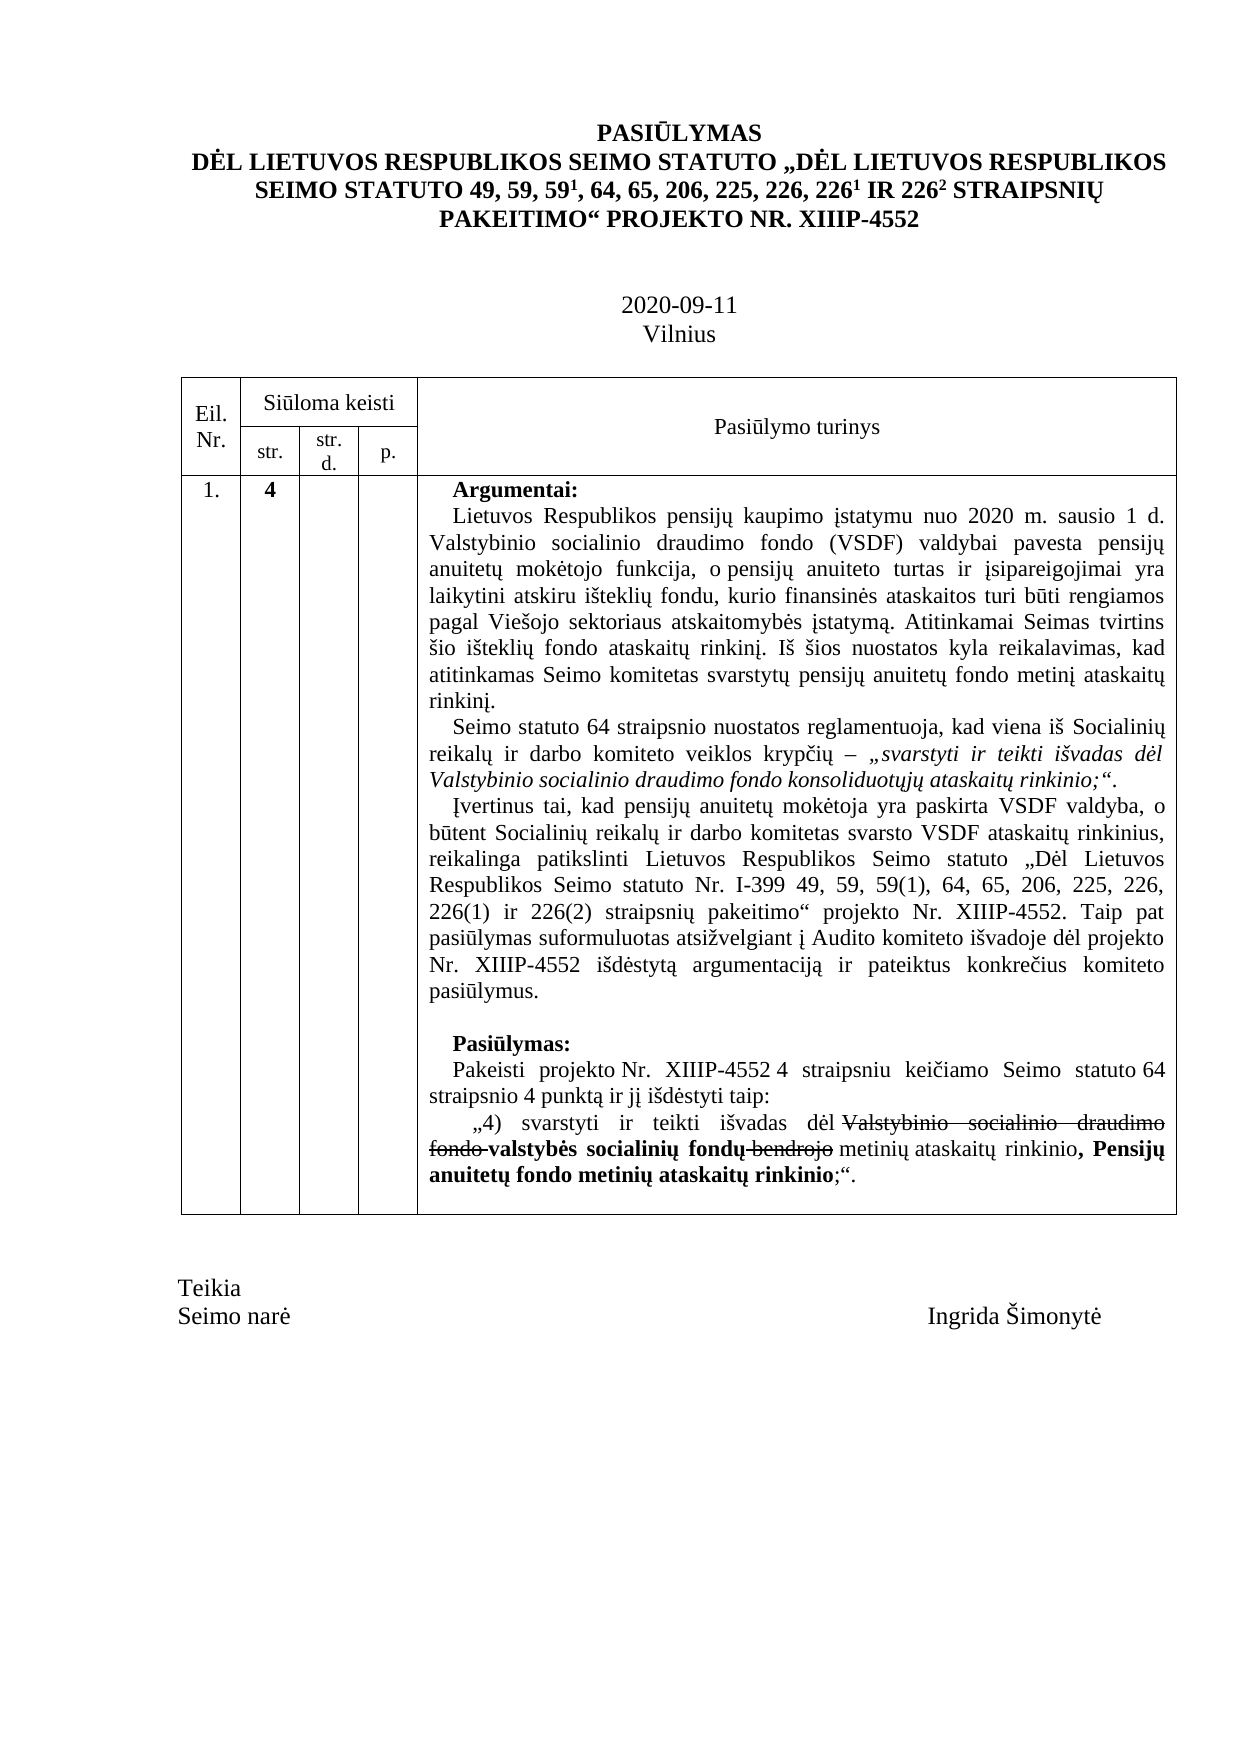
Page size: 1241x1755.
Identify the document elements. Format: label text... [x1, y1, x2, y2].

table_header Eil. Nr. [182, 378, 240, 475]
text Teikia [177, 1273, 1181, 1301]
text Vilnius [177, 319, 1181, 348]
text Seimo narė (Parašas) Ingrida Šimonytė [177, 1301, 1181, 1330]
table_cell str. d. [300, 427, 358, 475]
table_cell [359, 476, 417, 1214]
table_cell [300, 476, 358, 1214]
table_cell Argumentai: Lietuvos Respublikos pensijų kaupimo įstatymu nuo 2020 m. sausio 1 d. Valstybinio socialinio draudimo fondo (VSDF) valdybai pavesta pensijų anuitetų mokėtojo funkcija, o pensijų anuiteto turtas ir įsipareigojimai yra laikytini atskiru išteklių fondu, kurio finansinės ataskaitos turi būti rengiamos pagal Viešojo sektoriaus atskaitomybės įstatymą. Atitinkamai Seimas tvirtins šio išteklių fondo ataskaitų rinkinį. Iš šios nuostatos kyla reikalavimas, kad atitinkamas Seimo komitetas svarstytų pensijų anuitetų fondo metinį ataskaitų rinkinį. Seimo statuto 64 straipsnio nuostatos reglamentuoja, kad viena iš Socialinių reikalų ir darbo komiteto veiklos krypčių – „svarstyti ir teikti išvadas dėl Valstybinio socialinio draudimo fondo konsoliduotųjų ataskaitų rinkinio;“. Įvertinus tai, kad pensijų anuitetų mokėtoja yra paskirta VSDF valdyba, o būtent Socialinių reikalų ir darbo komitetas svarsto VSDF ataskaitų rinkinius, reikalinga patikslinti Lietuvos Respublikos Seimo statuto „Dėl Lietuvos Respublikos Seimo statuto Nr. I-399 49, 59, 59(1), 64, 65, 206, 225, 226, 226(1) ir 226(2) straipsnių pakeitimo“ projekto Nr. XIIIP-4552. Taip pat pasiūlymas suformuluotas atsižvelgiant į Audito komiteto išvadoje dėl projekto Nr. XIIIP-4552 išdėstytą argumentaciją ir pateiktus konkrečius komiteto pasiūlymus. Pasiūlymas: Pakeisti projekto Nr. XIIIP-4552 4 straipsniu keičiamo Seimo statuto 64 straipsnio 4 punktą ir jį išdėstyti taip: „4) svarstyti ir teikti išvadas dėl Valstybinio socialinio draudimo fondo valstybės socialinių fondų bendrojo metinių ataskaitų rinkinio, Pensijų anuitetų fondo metinių ataskaitų rinkinio;“. [418, 476, 1176, 1214]
table_header Pasiūlymo turinys [418, 378, 1176, 475]
text DĖL LIETUVOS RESPUBLIKOS SEIMO STATUTO „DĖL LIETUVOS RESPUBLIKOS SEIMO STATUTO 49, 59, 591, 64, 65, 206, 225, 226, 2261 IR 2262 STRAIPSNIŲ PAKEITIMO“ PROJEKTO NR. XIIIP-4552 [177, 147, 1181, 233]
table_cell 1. [182, 476, 240, 1214]
table_cell 4 [241, 476, 299, 1214]
table_cell str. [241, 427, 299, 475]
table_cell p. [359, 427, 417, 475]
table_header Siūloma keisti [241, 378, 417, 426]
text PASIŪLYMAS [177, 118, 1181, 147]
text 2020-09-11 [177, 291, 1181, 319]
